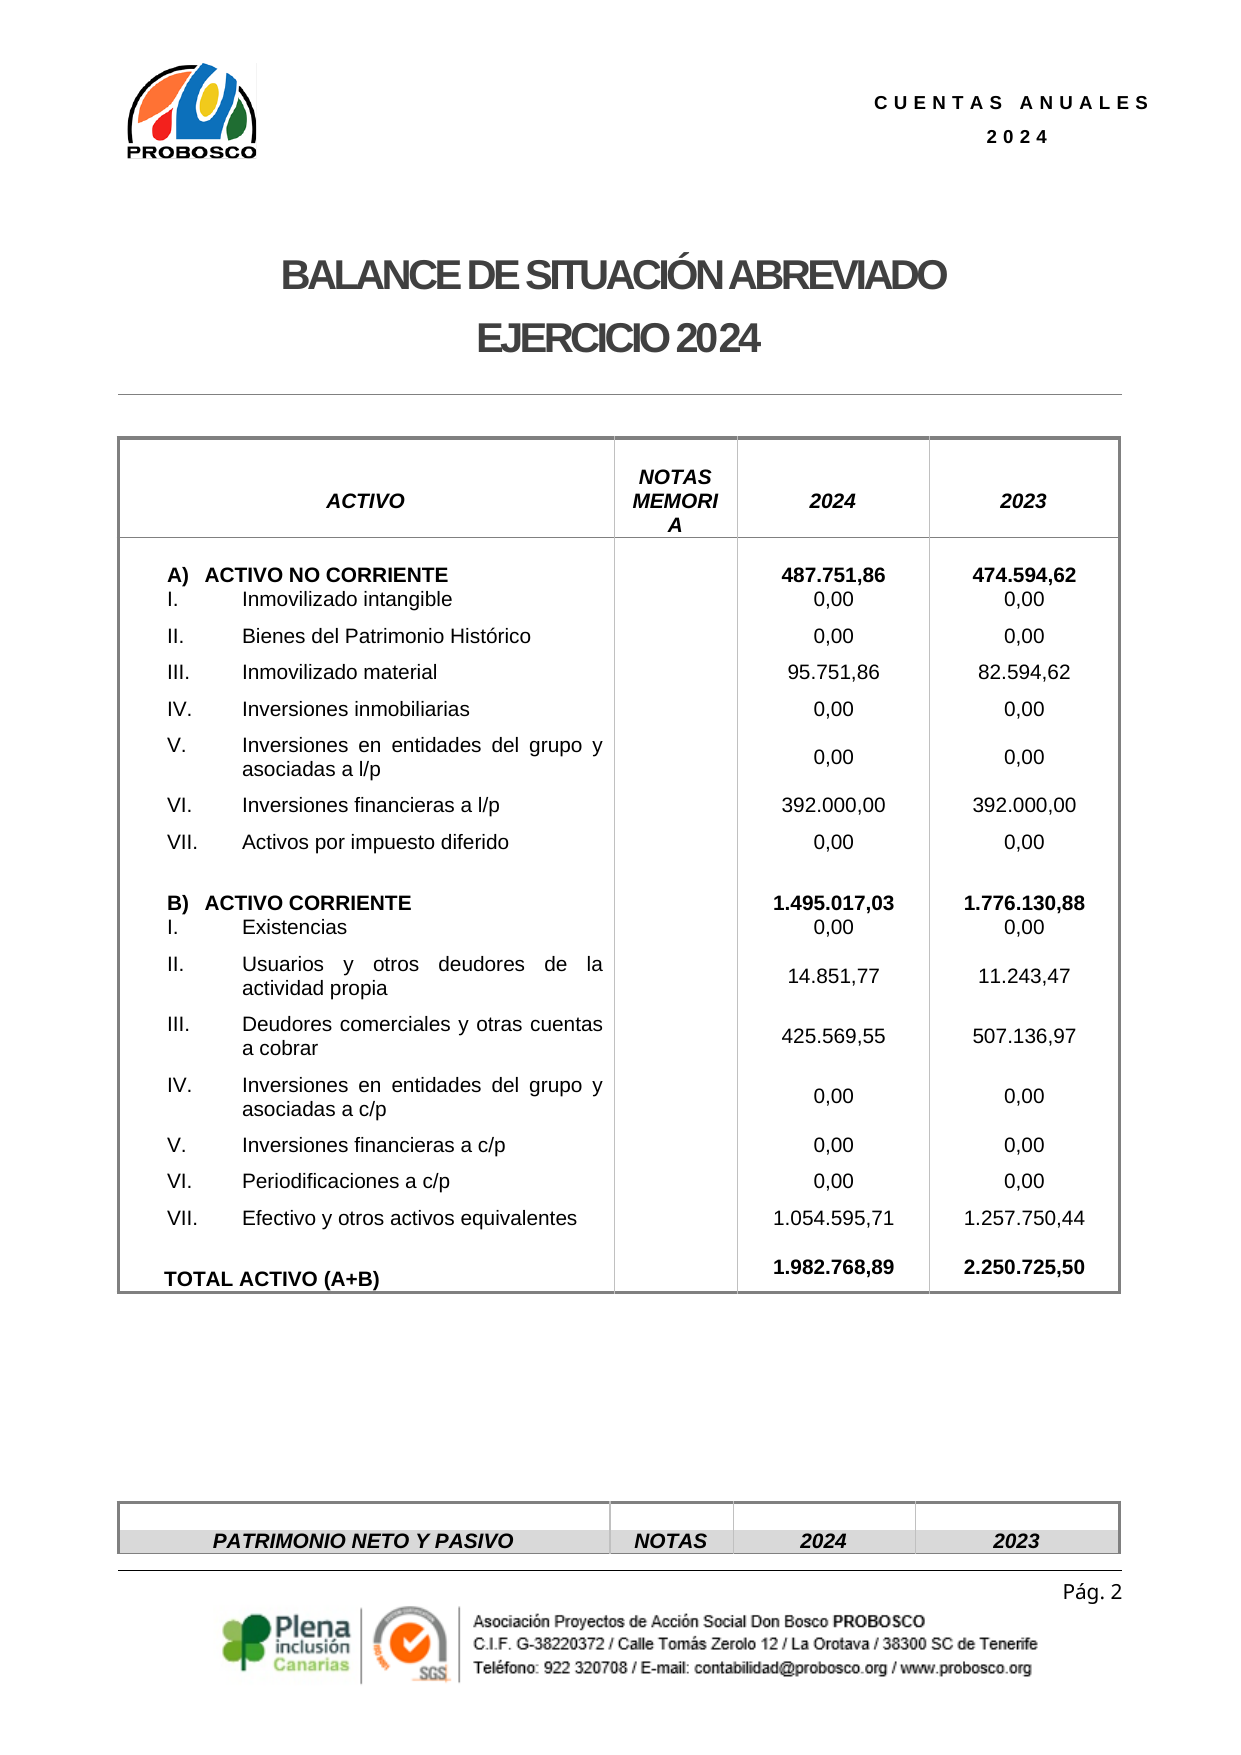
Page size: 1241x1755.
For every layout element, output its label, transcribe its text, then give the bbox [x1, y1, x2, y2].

text BALANCE DE SITUACIÓN ABREVIADO [118, 239, 1122, 279]
table_header 2023 [916, 1530, 1118, 1553]
table_header 2024 [734, 1530, 915, 1553]
table_header NOTAS MEMORIA [611, 1530, 733, 1553]
table_header PATRIMONIO NETO Y PASIVO [120, 1530, 609, 1553]
